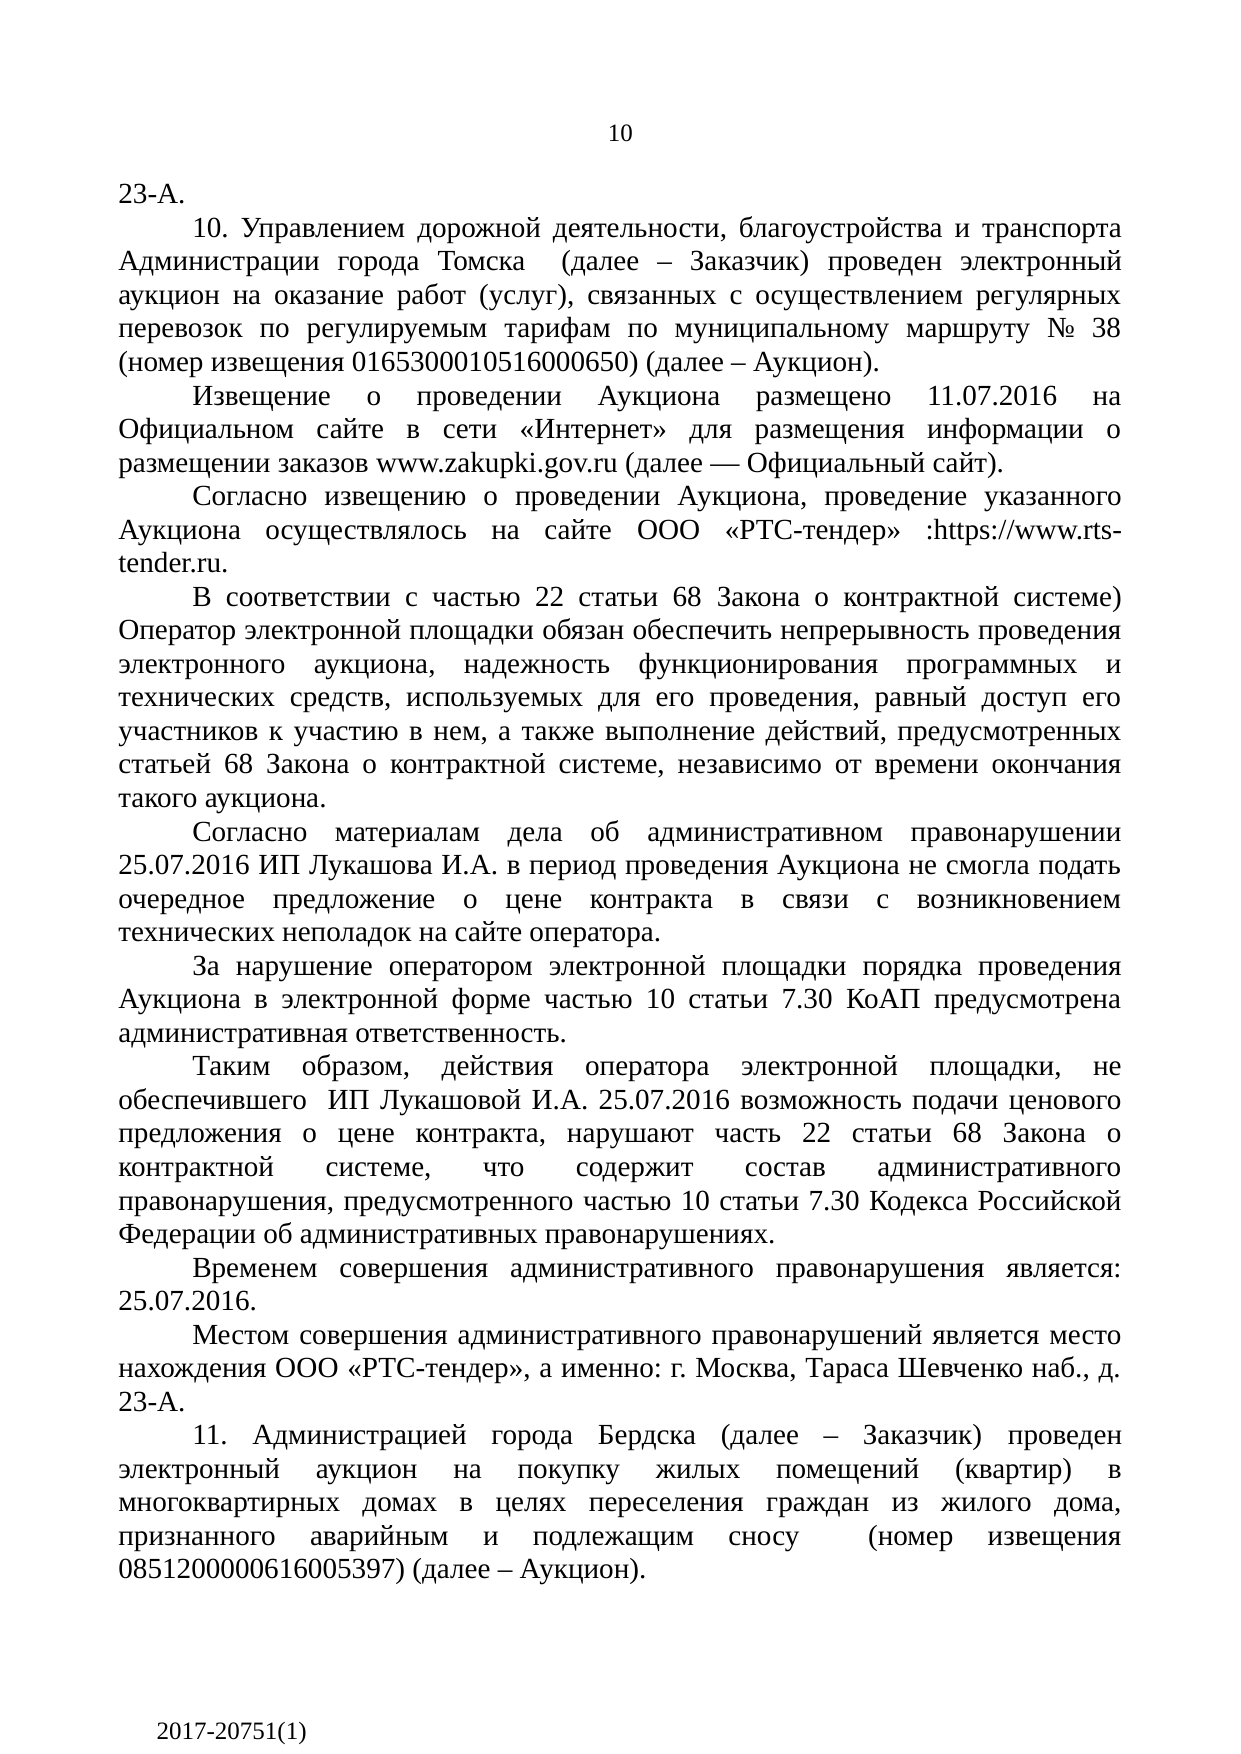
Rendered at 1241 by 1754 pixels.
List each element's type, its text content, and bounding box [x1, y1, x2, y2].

text 23-А. [118, 176, 1122, 210]
text Согласно извещению о проведении Аукциона, проведение указанного Аукциона осуществлялось на сайте ООО «РТС-тендер» :https://www.rts-tender.ru. [118, 478, 1122, 579]
text Местом совершения административного правонарушений является место нахождения ООО «РТС-тендер», а именно: г. Москва, Тараса Шевченко наб., д. 23-А. [118, 1317, 1122, 1417]
text За нарушение оператором электронной площадки порядка проведения Аукциона в электронной форме частью 10 статьи 7.30 КоАП предусмотрена административная ответственность. [118, 948, 1122, 1048]
text Таким образом, действия оператора электронной площадки, не обеспечившего ИП Лукашовой И.А. 25.07.2016 возможность подачи ценового предложения о цене контракта, нарушают часть 22 статьи 68 Закона о контрактной системе, что содержит состав административного правонарушения, предусмотренного частью 10 статьи 7.30 Кодекса Российской Федерации об административных правонарушениях. [118, 1048, 1122, 1250]
text Согласно материалам дела об административном правонарушении 25.07.2016 ИП Лукашова И.А. в период проведения Аукциона не смогла подать очередное предложение о цене контракта в связи с возникновением технических неполадок на сайте оператора. [118, 814, 1122, 948]
text В соответствии с частью 22 статьи 68 Закона о контрактной системе) Оператор электронной площадки обязан обеспечить непрерывность проведения электронного аукциона, надежность функционирования программных и технических средств, используемых для его проведения, равный доступ его участников к участию в нем, а также выполнение действий, предусмотренных статьей 68 Закона о контрактной системе, независимо от времени окончания такого аукциона. [118, 579, 1122, 814]
text Временем совершения административного правонарушения является: 25.07.2016. [118, 1250, 1122, 1317]
text 10. Управлением дорожной деятельности, благоустройства и транспорта Администрации города Томска (далее – Заказчик) проведен электронный аукцион на оказание работ (услуг), связанных с осуществлением регулярных перевозок по регулируемым тарифам по муниципальному маршруту № 38 (номер извещения 0165300010516000650) (далее – Аукцион). [118, 210, 1122, 378]
text Извещение о проведении Аукциона размещено 11.07.2016 на Официальном сайте в сети «Интернет» для размещения информации о размещении заказов www.zakupki.gov.ru (далее — Официальный сайт). [118, 378, 1122, 478]
text 11. Администрацией города Бердска (далее – Заказчик) проведен электронный аукцион на покупку жилых помещений (квартир) в многоквартирных домах в целях переселения граждан из жилого дома, признанного аварийным и подлежащим сносу (номер извещения 0851200000616005397) (далее – Аукцион). [118, 1417, 1122, 1585]
